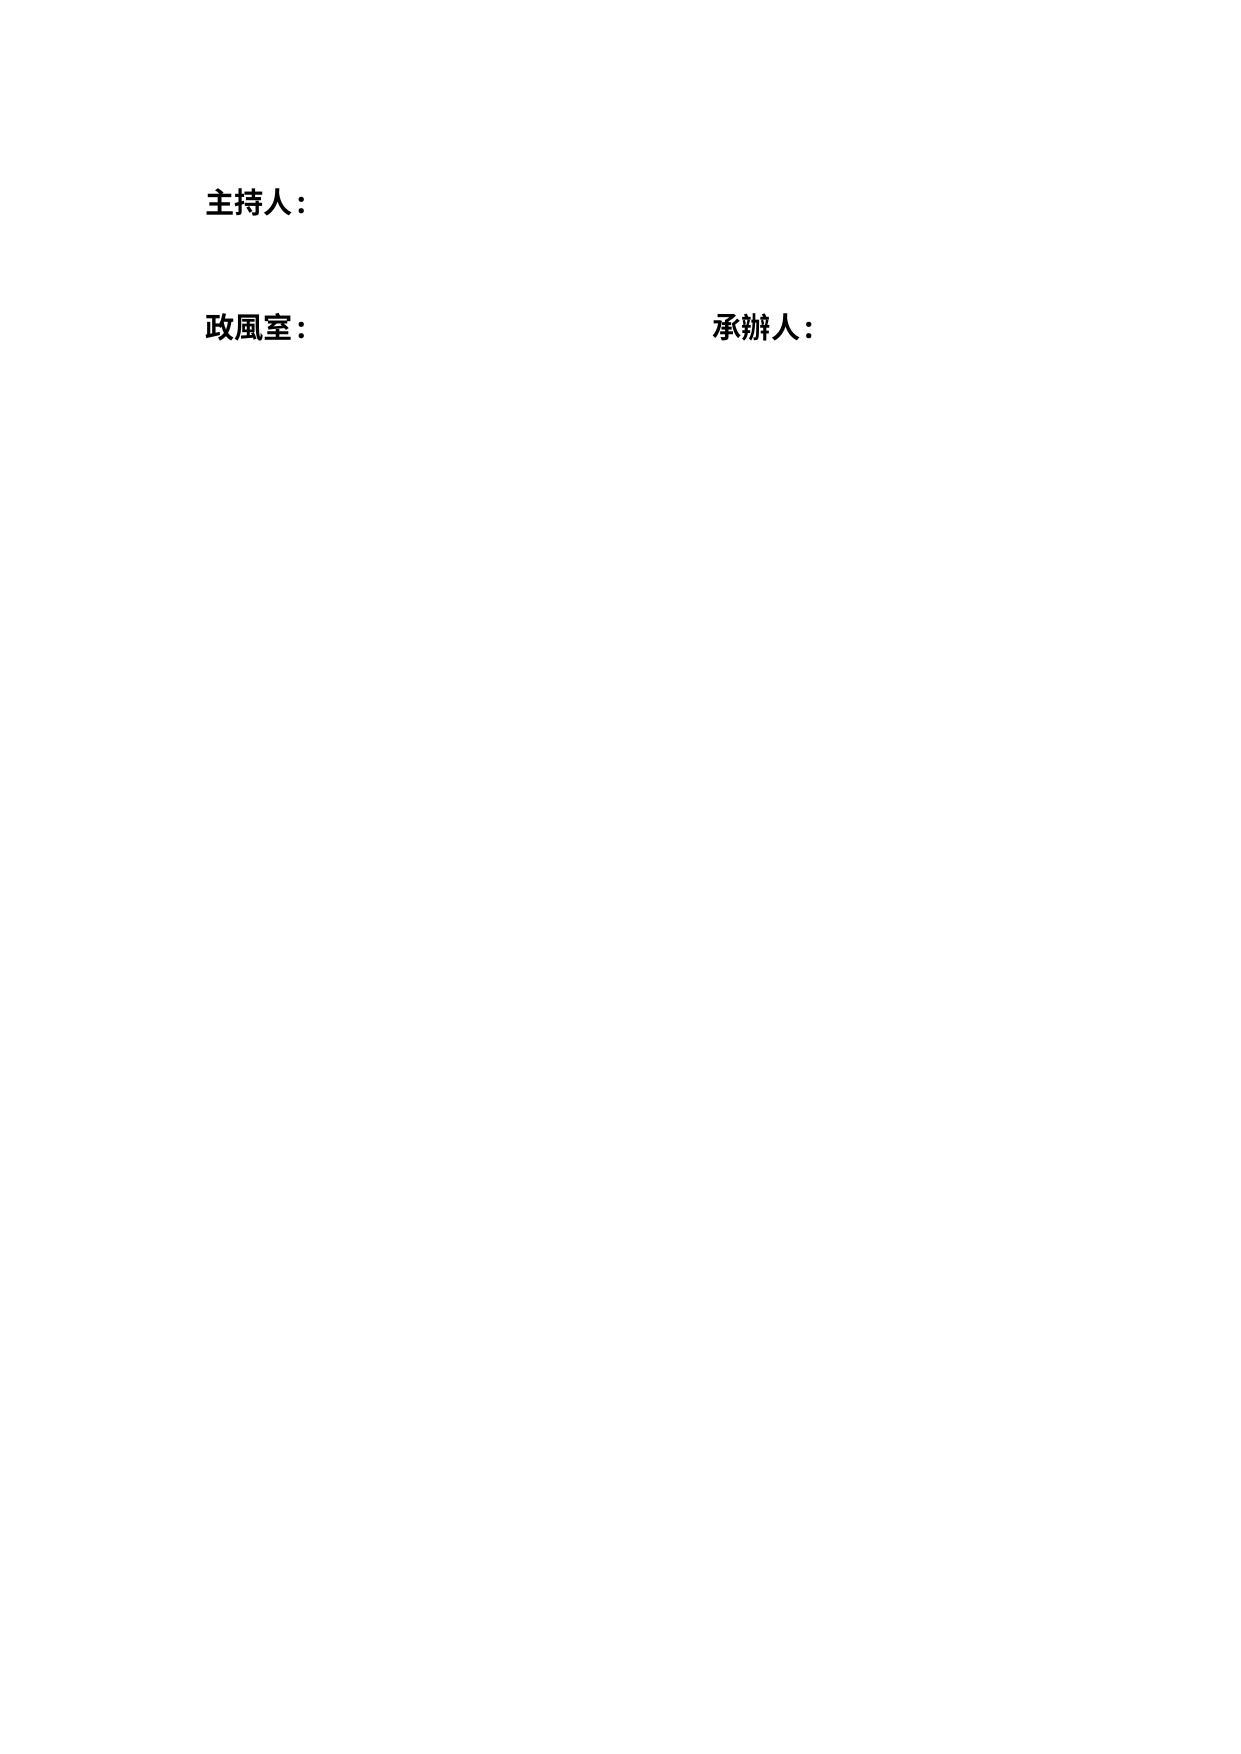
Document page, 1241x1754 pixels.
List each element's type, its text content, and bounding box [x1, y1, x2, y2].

text 政風室: 承辦人: [187, 284, 1053, 346]
text 主持人: [187, 159, 1053, 221]
